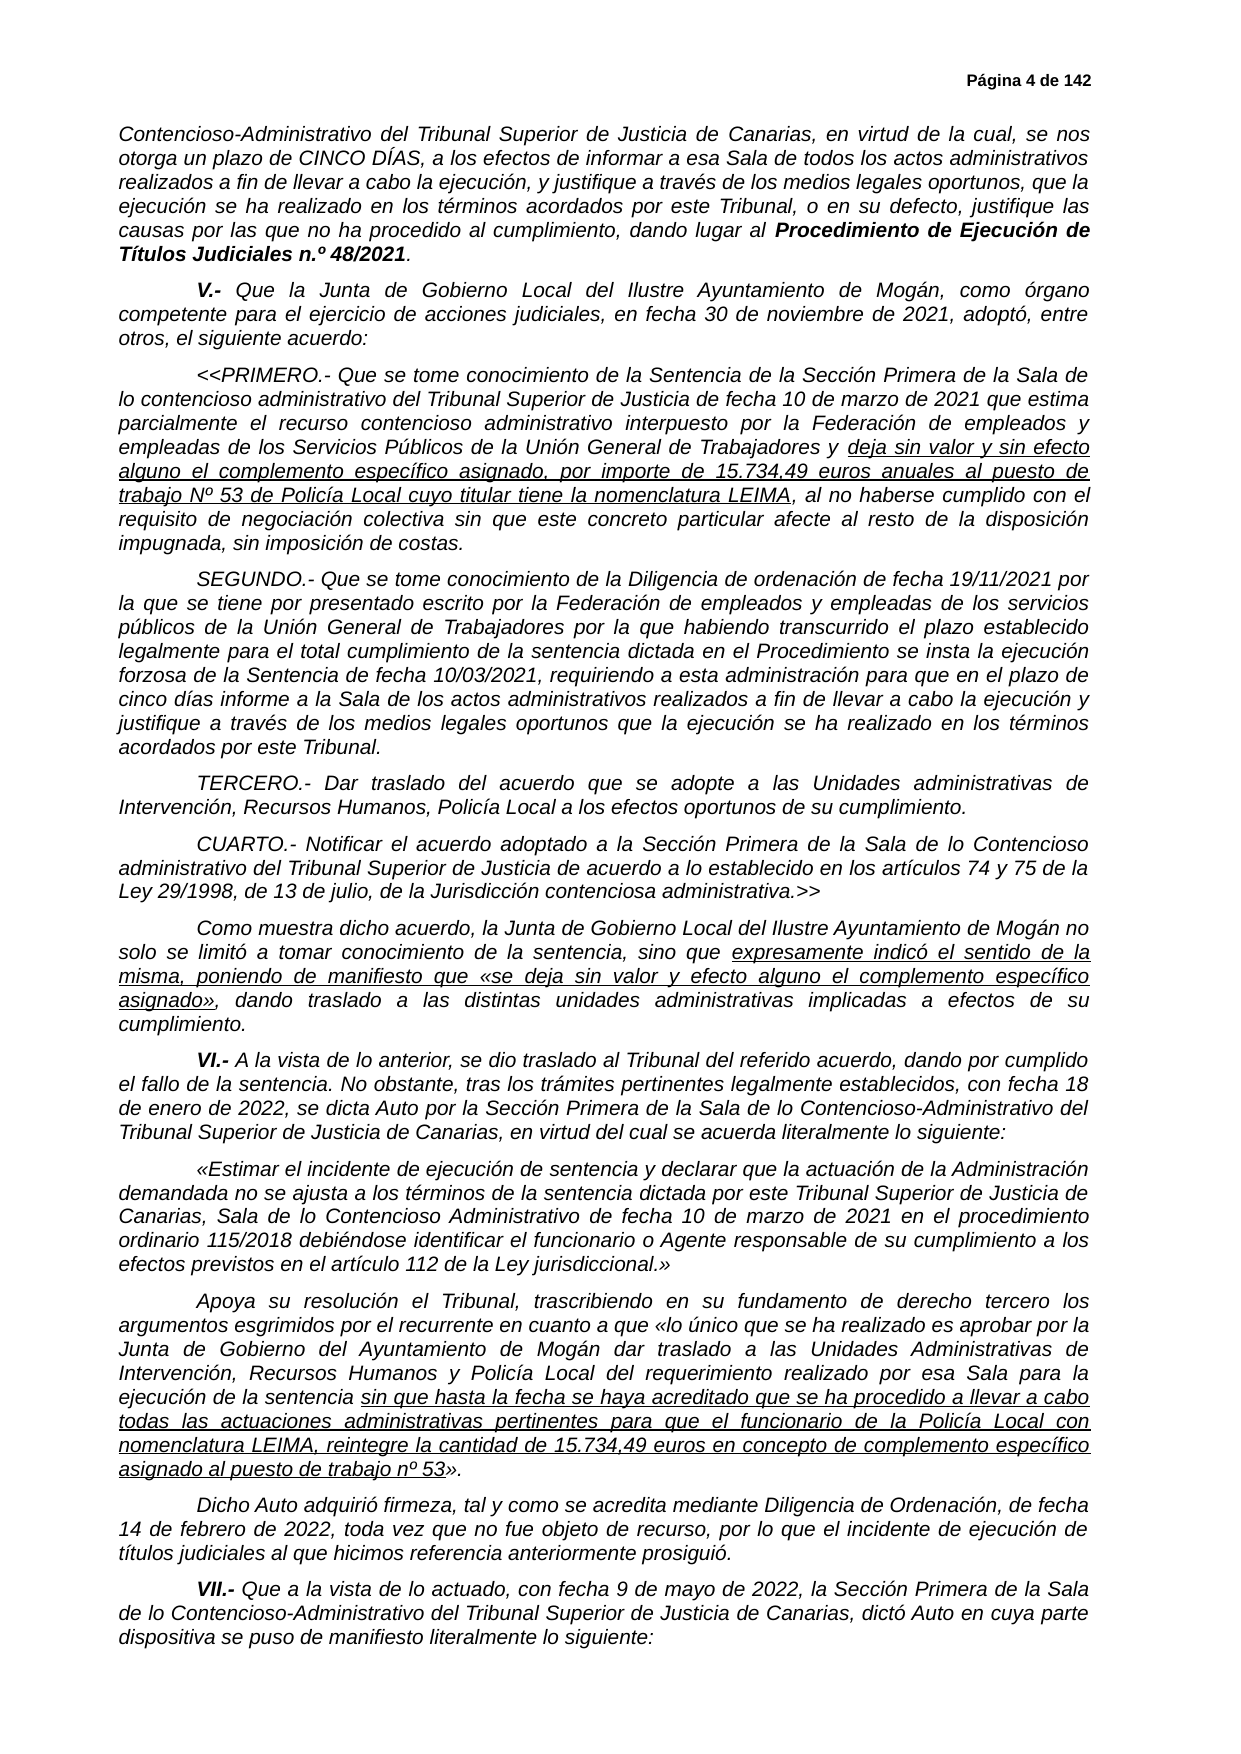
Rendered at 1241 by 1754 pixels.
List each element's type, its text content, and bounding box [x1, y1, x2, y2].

text CUARTO.- Notificar el acuerdo adoptado a la Sección Primera de la Sala de lo Contencioso administrativo del Tribunal Superior de Justicia de acuerdo a lo establecido en los artículos 74 y 75 de la Ley 29/1998, de 13 de julio, de la Jurisdicción contenciosa administrativa.>> [118, 831, 1092, 903]
text Contencioso-Administrativo del Tribunal Superior de Justicia de Canarias, en virtud de la cual, se nos otorga un plazo de CINCO DÍAS, a los efectos de informar a esa Sala de todos los actos administrativos realizados a fin de llevar a cabo la ejecución, y justifique a través de los medios legales oportunos, que la ejecución se ha realizado en los términos acordados por este Tribunal, o en su defecto, justifique las causas por las que no ha procedido al cumplimiento, dando lugar al Procedimiento de Ejecución de Títulos Judiciales n.º 48/2021. [118, 122, 1092, 266]
text <<PRIMERO.- Que se tome conocimiento de la Sentencia de la Sección Primera de la Sala de lo contencioso administrativo del Tribunal Superior de Justicia de fecha 10 de marzo de 2021 que estima parcialmente el recurso contencioso administrativo interpuesto por la Federación de empleados y empleadas de los Servicios Públicos de la Unión General de Trabajadores y deja sin valor y sin efecto alguno el complemento específico asignado, por importe de 15.734,49 euros anuales al puesto de trabajo Nº 53 de Policía Local cuyo titular tiene la nomenclatura LEIMA, al no haberse cumplido con el requisito de negociación colectiva sin que este concreto particular afecte al resto de la disposición impugnada, sin imposición de costas. [118, 363, 1092, 554]
text VI.- A la vista de lo anterior, se dio traslado al Tribunal del referido acuerdo, dando por cumplido el fallo de la sentencia. No obstante, tras los trámites pertinentes legalmente establecidos, con fecha 18 de enero de 2022, se dicta Auto por la Sección Primera de la Sala de lo Contencioso-Administrativo del Tribunal Superior de Justicia de Canarias, en virtud del cual se acuerda literalmente lo siguiente: [118, 1048, 1092, 1144]
text V.- Que la Junta de Gobierno Local del Ilustre Ayuntamiento de Mogán, como órgano competente para el ejercicio de acciones judiciales, en fecha 30 de noviembre de 2021, adoptó, entre otros, el siguiente acuerdo: [118, 278, 1092, 350]
text VII.- Que a la vista de lo actuado, con fecha 9 de mayo de 2022, la Sección Primera de la Sala de lo Contencioso-Administrativo del Tribunal Superior de Justicia de Canarias, dictó Auto en cuya parte dispositiva se puso de manifiesto literalmente lo siguiente: [118, 1577, 1092, 1649]
text TERCERO.- Dar traslado del acuerdo que se adopte a las Unidades administrativas de Intervención, Recursos Humanos, Policía Local a los efectos oportunos de su cumplimiento. [118, 771, 1092, 819]
text SEGUNDO.- Que se tome conocimiento de la Diligencia de ordenación de fecha 19/11/2021 por la que se tiene por presentado escrito por la Federación de empleados y empleadas de los servicios públicos de la Unión General de Trabajadores por la que habiendo transcurrido el plazo establecido legalmente para el total cumplimiento de la sentencia dictada en el Procedimiento se insta la ejecución forzosa de la Sentencia de fecha 10/03/2021, requiriendo a esta administración para que en el plazo de cinco días informe a la Sala de los actos administrativos realizados a fin de llevar a cabo la ejecución y justifique a través de los medios legales oportunos que la ejecución se ha realizado en los términos acordados por este Tribunal. [118, 567, 1092, 758]
text «Estimar el incidente de ejecución de sentencia y declarar que la actuación de la Administración demandada no se ajusta a los términos de la sentencia dictada por este Tribunal Superior de Justicia de Canarias, Sala de lo Contencioso Administrativo de fecha 10 de marzo de 2021 en el procedimiento ordinario 115/2018 debiéndose identificar el funcionario o Agente responsable de su cumplimiento a los efectos previstos en el artículo 112 de la Ley jurisdiccional.» [118, 1156, 1092, 1276]
text Como muestra dicho acuerdo, la Junta de Gobierno Local del Ilustre Ayuntamiento de Mogán no solo se limitó a tomar conocimiento de la sentencia, sino que expresamente indicó el sentido de la misma, poniendo de manifiesto que «se deja sin valor y efecto alguno el complemento específico asignado», dando traslado a las distintas unidades administrativas implicadas a efectos de su cumplimiento. [118, 916, 1092, 1036]
text Dicho Auto adquirió firmeza, tal y como se acredita mediante Diligencia de Ordenación, de fecha 14 de febrero de 2022, toda vez que no fue objeto de recurso, por lo que el incidente de ejecución de títulos judiciales al que hicimos referencia anteriormente prosiguió. [118, 1493, 1092, 1565]
text Apoya su resolución el Tribunal, trascribiendo en su fundamento de derecho tercero los argumentos esgrimidos por el recurrente en cuanto a que «lo único que se ha realizado es aprobar por la Junta de Gobierno del Ayuntamiento de Mogán dar traslado a las Unidades Administrativas de Intervención, Recursos Humanos y Policía Local del requerimiento realizado por esa Sala para la ejecución de la sentencia sin que hasta la fecha se haya acreditado que se ha procedido a llevar a cabo todas las actuaciones administrativas pertinentes para que el funcionario de la Policía Local con nomenclatura LEIMA, reintegre la cantidad de 15.734,49 euros en concepto de complemento específico asignado al puesto de trabajo nº 53». [118, 1289, 1092, 1480]
